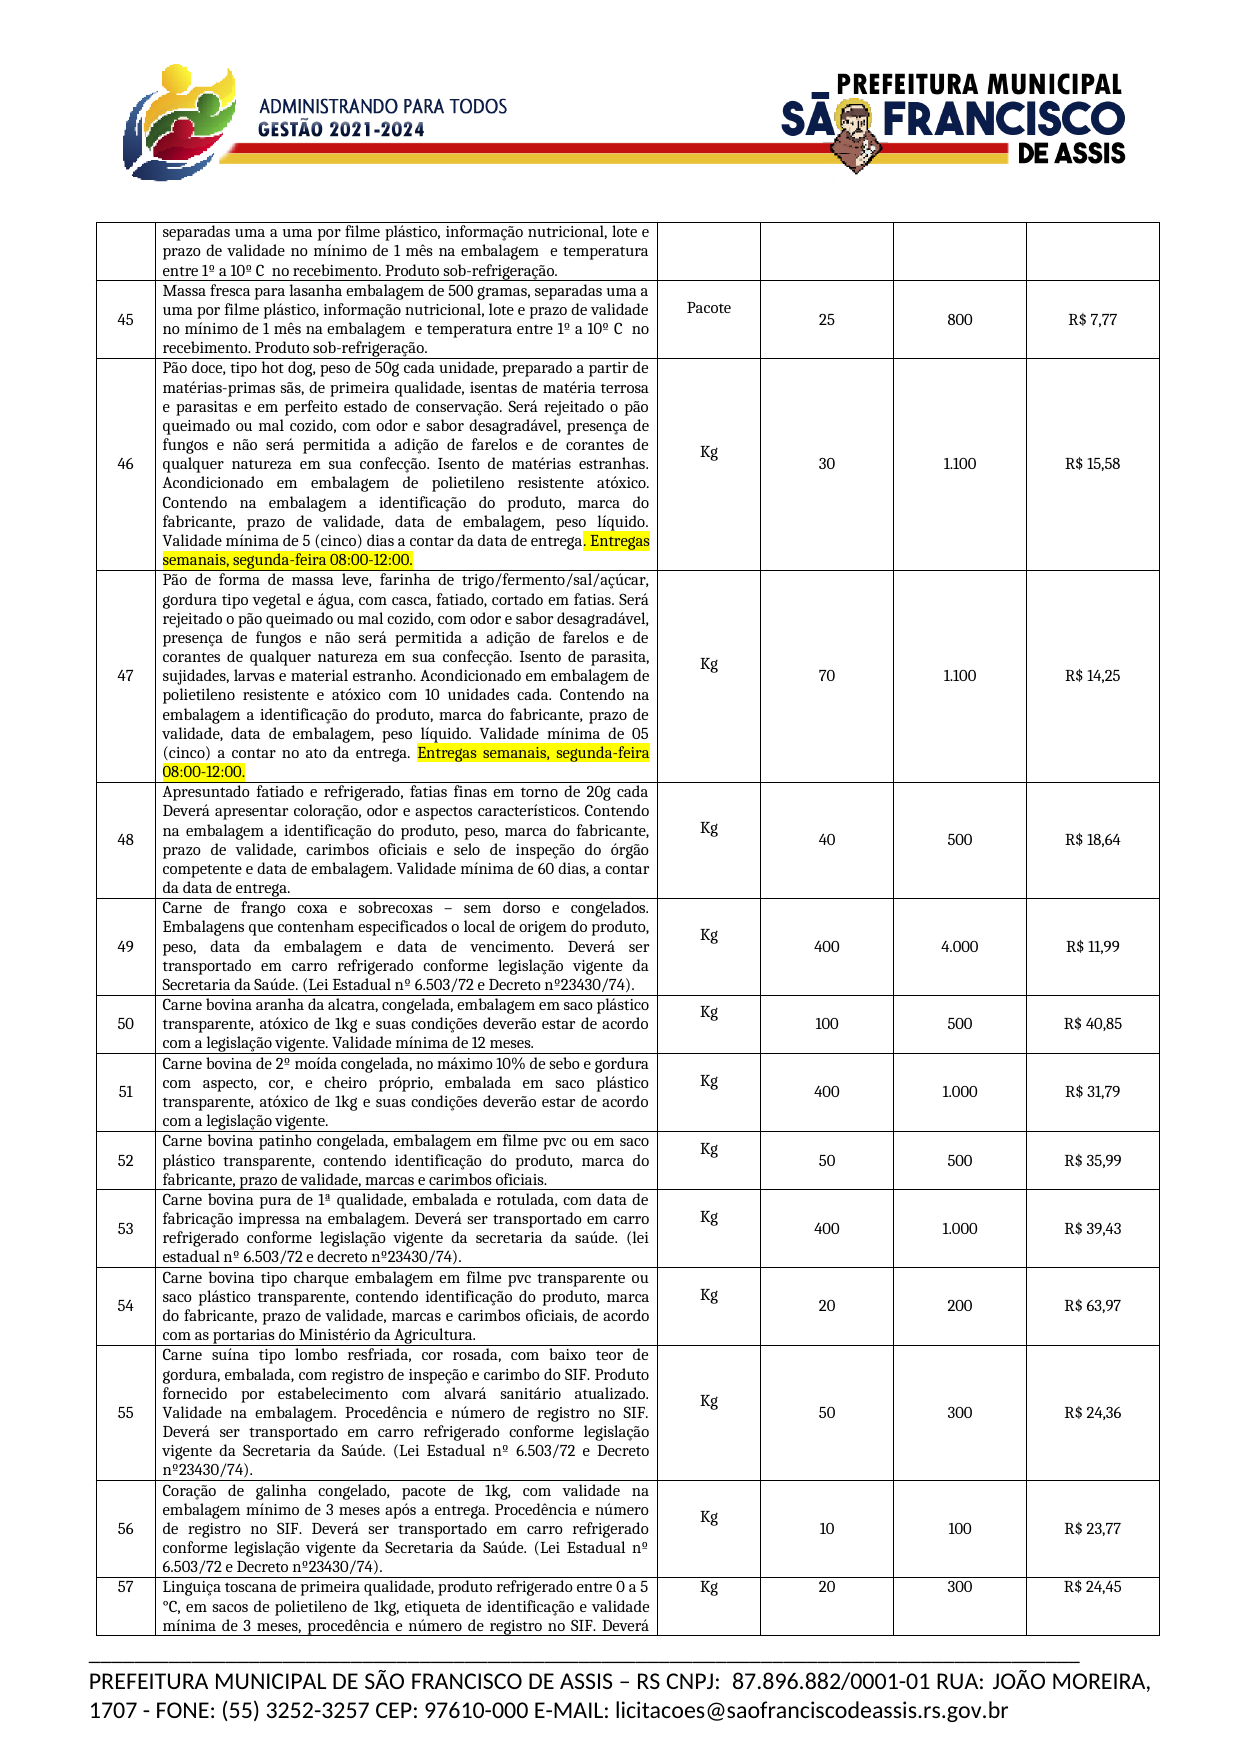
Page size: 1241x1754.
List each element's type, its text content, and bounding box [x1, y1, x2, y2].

table_cell 20 [761, 1578, 893, 1635]
table_cell [894, 223, 1026, 280]
table_cell 300 [894, 1578, 1026, 1635]
table_cell R$ 24,45 [1027, 1578, 1159, 1635]
table_cell 20 [761, 1268, 893, 1345]
table_cell Kg [658, 1578, 760, 1635]
table_cell 47 [97, 571, 155, 782]
table_cell Carne bovina aranha da alcatra, congelada, embalagem em saco plástico transparente, atóxico de 1kg e suas condições deverão estar de acordo com a legislação vigente. Validade mínima de 12 meses. [156, 996, 657, 1053]
table_cell 55 [97, 1346, 155, 1480]
table_cell 53 [97, 1190, 155, 1267]
table_cell 1.000 [894, 1190, 1026, 1267]
table_cell 500 [894, 1132, 1026, 1189]
table_cell R$ 39,43 [1027, 1190, 1159, 1267]
table_cell Linguiça toscana de primeira qualidade, produto refrigerado entre 0 a 5 °C, em sacos de polietileno de 1kg, etiqueta de identificação e validade mínima de 3 meses, procedência e número de registro no SIF. Deverá [156, 1578, 657, 1635]
table_cell 1.000 [894, 1054, 1026, 1131]
table_cell 52 [97, 1132, 155, 1189]
table_cell 400 [761, 1054, 893, 1131]
table_cell 70 [761, 571, 893, 782]
table_cell 25 [761, 281, 893, 358]
table_cell Kg [658, 1346, 760, 1480]
table_cell [1027, 223, 1159, 280]
table_cell R$ 7,77 [1027, 281, 1159, 358]
table_cell separadas uma a uma por filme plástico, informação nutricional, lote e prazo de validade no mínimo de 1 mês na embalagem e temperatura entre 1º a 10º C no recebimento. Produto sob-refrigeração. [156, 223, 657, 280]
table_cell 400 [761, 899, 893, 994]
table_cell Kg [658, 899, 760, 994]
table_cell R$ 35,99 [1027, 1132, 1159, 1189]
table_cell 45 [97, 281, 155, 358]
table_cell R$ 11,99 [1027, 899, 1159, 994]
table_cell R$ 31,79 [1027, 1054, 1159, 1131]
table_cell Kg [658, 1481, 760, 1577]
table_cell R$ 18,64 [1027, 783, 1159, 898]
table_cell 50 [761, 1346, 893, 1480]
table_cell 46 [97, 359, 155, 570]
table_cell Kg [658, 1132, 760, 1189]
table_cell 500 [894, 996, 1026, 1053]
table_cell R$ 63,97 [1027, 1268, 1159, 1345]
table_cell Carne bovina patinho congelada, embalagem em filme pvc ou em saco plástico transparente, contendo identificação do produto, marca do fabricante, prazo de validade, marcas e carimbos oficiais. [156, 1132, 657, 1189]
table_cell 1.100 [894, 571, 1026, 782]
table_cell R$ 24,36 [1027, 1346, 1159, 1480]
table_cell 49 [97, 899, 155, 994]
table_cell Carne de frango coxa e sobrecoxas – sem dorso e congelados. Embalagens que contenham especificados o local de origem do produto, peso, data da embalagem e data de vencimento. Deverá ser transportado em carro refrigerado conforme legislação vigente da Secretaria da Saúde. (Lei Estadual nº 6.503/72 e Decreto nº23430/74). [156, 899, 657, 994]
table_cell 400 [761, 1190, 893, 1267]
table_cell Carne suína tipo lombo resfriada, cor rosada, com baixo teor de gordura, embalada, com registro de inspeção e carimbo do SIF. Produto fornecido por estabelecimento com alvará sanitário atualizado. Validade na embalagem. Procedência e número de registro no SIF. Deverá ser transportado em carro refrigerado conforme legislação vigente da Secretaria da Saúde. (Lei Estadual nº 6.503/72 e Decreto nº23430/74). [156, 1346, 657, 1480]
table_cell Pacote [658, 281, 760, 358]
table_cell R$ 40,85 [1027, 996, 1159, 1053]
table_cell 50 [761, 1132, 893, 1189]
table_cell 50 [97, 996, 155, 1053]
table_cell R$ 23,77 [1027, 1481, 1159, 1577]
table_cell Carne bovina pura de 1ª qualidade, embalada e rotulada, com data de fabricação impressa na embalagem. Deverá ser transportado em carro refrigerado conforme legislação vigente da secretaria da saúde. (lei estadual nº 6.503/72 e decreto nº23430/74). [156, 1190, 657, 1267]
table_cell 200 [894, 1268, 1026, 1345]
table_cell Apresuntado fatiado e refrigerado, fatias finas em torno de 20g cada Deverá apresentar coloração, odor e aspectos característicos. Contendo na embalagem a identificação do produto, peso, marca do fabricante, prazo de validade, carimbos oficiais e selo de inspeção do órgão competente e data de embalagem. Validade mínima de 60 dias, a contar da data de entrega. [156, 783, 657, 898]
table_cell Kg [658, 996, 760, 1053]
table_cell Pão de forma de massa leve, farinha de trigo/fermento/sal/açúcar, gordura tipo vegetal e água, com casca, fatiado, cortado em fatias. Será rejeitado o pão queimado ou mal cozido, com odor e sabor desagradável, presença de fungos e não será permitida a adição de farelos e de corantes de qualquer natureza em sua confecção. Isento de parasita, sujidades, larvas e material estranho. Acondicionado em embalagem de polietileno resistente e atóxico com 10 unidades cada. Contendo na embalagem a identificação do produto, marca do fabricante, prazo de validade, data de embalagem, peso líquido. Validade mínima de 05 (cinco) a contar no ato da entrega. Entregas semanais, segunda-feira 08:00-12:00. [156, 571, 657, 782]
table_cell Pão doce, tipo hot dog, peso de 50g cada unidade, preparado a partir de matérias-primas sãs, de primeira qualidade, isentas de matéria terrosa e parasitas e em perfeito estado de conservação. Será rejeitado o pão queimado ou mal cozido, com odor e sabor desagradável, presença de fungos e não será permitida a adição de farelos e de corantes de qualquer natureza em sua confecção. Isento de matérias estranhas. Acondicionado em embalagem de polietileno resistente atóxico. Contendo na embalagem a identificação do produto, marca do fabricante, prazo de validade, data de embalagem, peso líquido. Validade mínima de 5 (cinco) dias a contar da data de entrega. Entregas semanais, segunda-feira 08:00-12:00. [156, 359, 657, 570]
table_cell 4.000 [894, 899, 1026, 994]
table_cell 56 [97, 1481, 155, 1577]
table_cell Kg [658, 783, 760, 898]
table_cell 800 [894, 281, 1026, 358]
table_cell [658, 223, 760, 280]
table_cell Kg [658, 359, 760, 570]
table_cell R$ 14,25 [1027, 571, 1159, 782]
table_cell Carne bovina de 2º moída congelada, no máximo 10% de sebo e gordura com aspecto, cor, e cheiro próprio, embalada em saco plástico transparente, atóxico de 1kg e suas condições deverão estar de acordo com a legislação vigente. [156, 1054, 657, 1131]
table_cell [761, 223, 893, 280]
table_cell 100 [894, 1481, 1026, 1577]
table_cell 1.100 [894, 359, 1026, 570]
table_cell 57 [97, 1578, 155, 1635]
table_cell Carne bovina tipo charque embalagem em filme pvc transparente ou saco plástico transparente, contendo identificação do produto, marca do fabricante, prazo de validade, marcas e carimbos oficiais, de acordo com as portarias do Ministério da Agricultura. [156, 1268, 657, 1345]
table_cell 48 [97, 783, 155, 898]
table_cell Kg [658, 1190, 760, 1267]
table_cell Kg [658, 1268, 760, 1345]
table_cell 54 [97, 1268, 155, 1345]
table_cell [97, 223, 155, 280]
table_cell 30 [761, 359, 893, 570]
table_cell 300 [894, 1346, 1026, 1480]
table_cell Coração de galinha congelado, pacote de 1kg, com validade na embalagem mínimo de 3 meses após a entrega. Procedência e número de registro no SIF. Deverá ser transportado em carro refrigerado conforme legislação vigente da Secretaria da Saúde. (Lei Estadual nº 6.503/72 e Decreto nº23430/74). [156, 1481, 657, 1577]
table_cell Kg [658, 571, 760, 782]
table_cell 500 [894, 783, 1026, 898]
table_cell Kg [658, 1054, 760, 1131]
table_cell Massa fresca para lasanha embalagem de 500 gramas, separadas uma a uma por filme plástico, informação nutricional, lote e prazo de validade no mínimo de 1 mês na embalagem e temperatura entre 1º a 10º C no recebimento. Produto sob-refrigeração. [156, 281, 657, 358]
table_cell R$ 15,58 [1027, 359, 1159, 570]
table_cell 100 [761, 996, 893, 1053]
table_cell 40 [761, 783, 893, 898]
table_cell 51 [97, 1054, 155, 1131]
table_cell 10 [761, 1481, 893, 1577]
